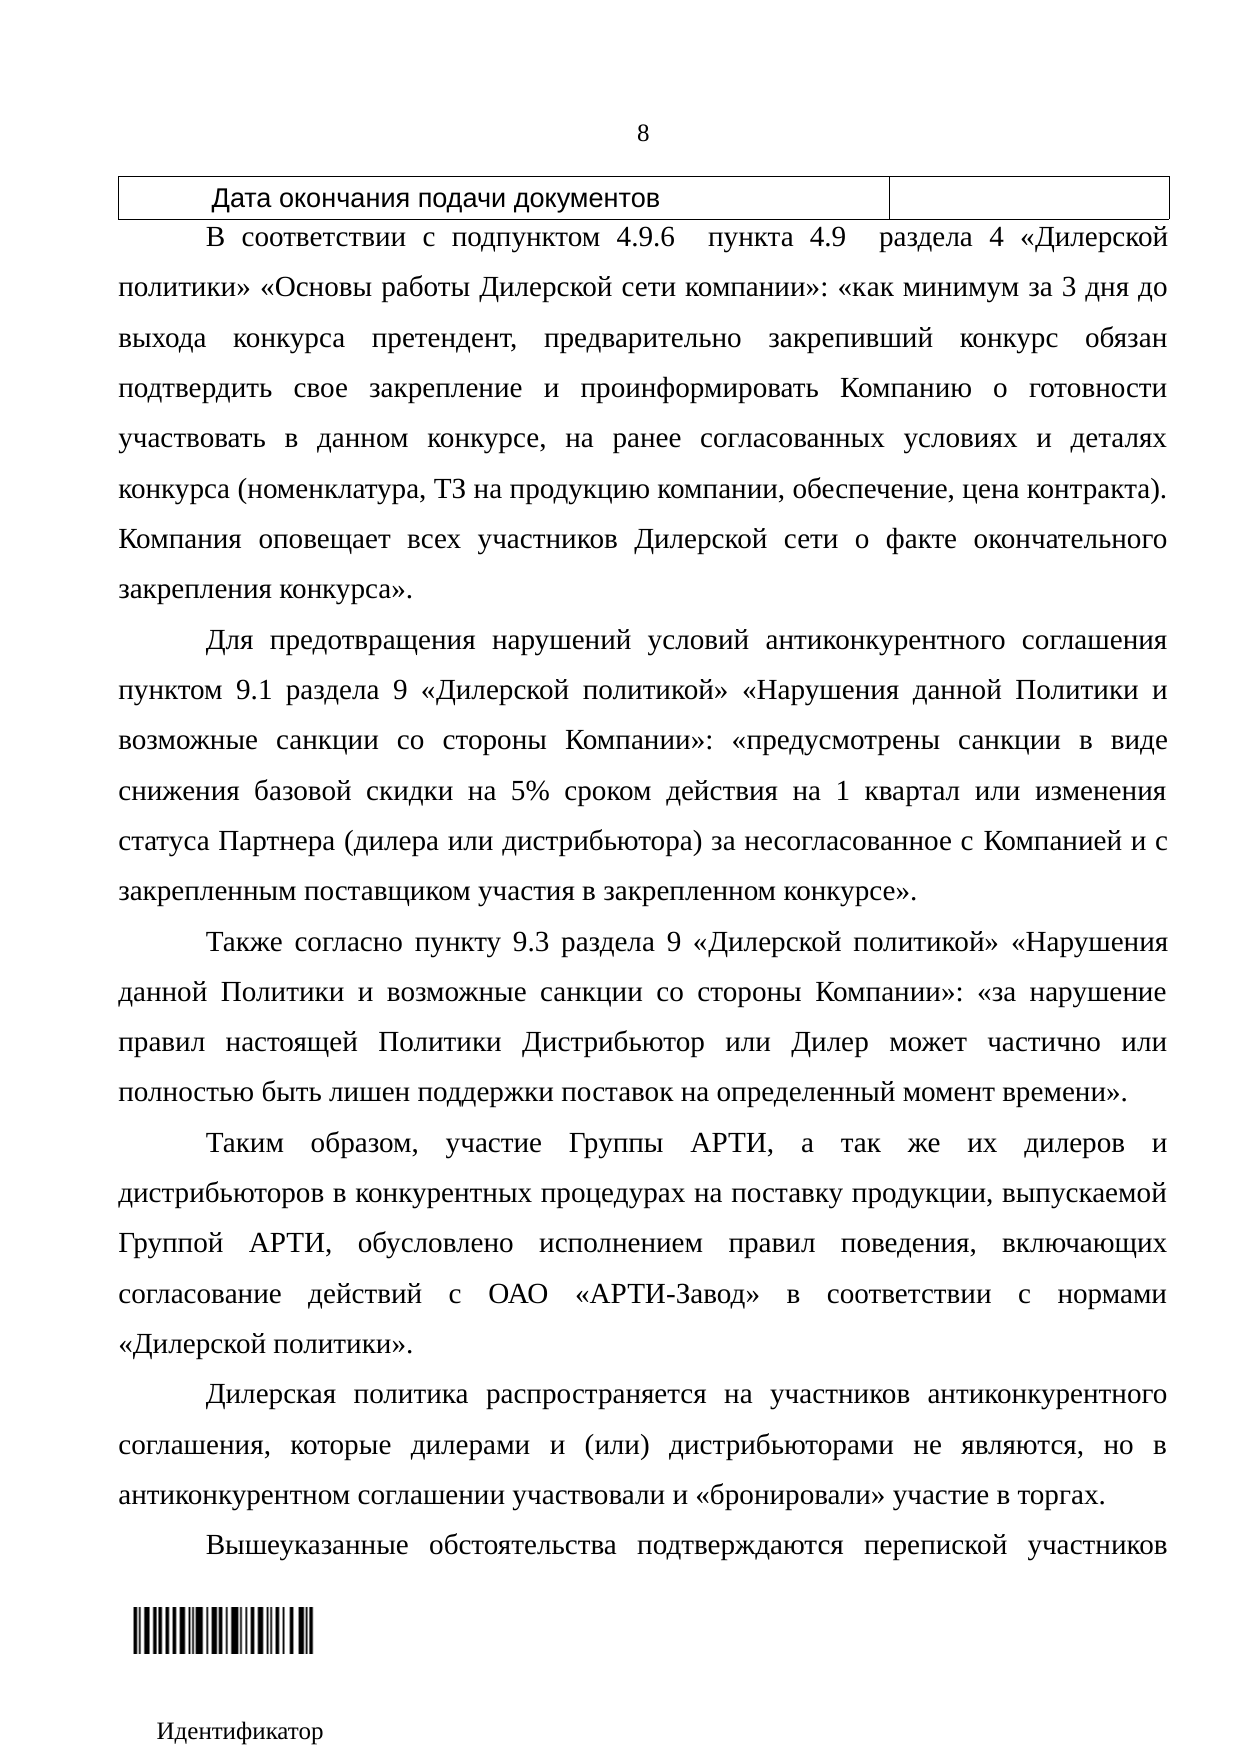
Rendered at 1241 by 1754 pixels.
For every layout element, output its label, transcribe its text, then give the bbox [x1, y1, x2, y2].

text Вышеуказанные обстоятельства подтверждаются перепиской участников [118, 1527, 1168, 1561]
text В соответствии с подпунктом 4.9.6 пункта 4.9 раздела 4 «Дилерской политики» «Основы работы Дилерской сети компании»: «как минимум за 3 дня до выхода конкурса претендент, предварительно закрепивший конкурс обязан подтвердить свое закрепление и проинформировать Компанию о готовности участвовать в данном конкурсе, на ранее согласованных условиях и деталях конкурса (номенклатура, ТЗ на продукцию компании, обеспечение, цена контракта). Компания оповещает всех участников Дилерской сети о факте окончательного закрепления конкурса». [118, 220, 1168, 605]
picture [118, 1607, 331, 1654]
text Для предотвращения нарушений условий антиконкурентного соглашения пунктом 9.1 раздела 9 «Дилерской политикой» «Нарушения данной Политики и возможные санкции со стороны Компании»: «предусмотрены санкции в виде снижения базовой скидки на 5% сроком действия на 1 квартал или изменения статуса Партнера (дилера или дистрибьютора) за несогласованное с Компанией и с закрепленным поставщиком участия в закрепленном конкурсе». [118, 622, 1168, 907]
table_cell Дата окончания подачи документов [119, 177, 889, 219]
text Дилерская политика распространяется на участников антиконкурентного соглашения, которые дилерами и (или) дистрибьюторами не являются, но в антиконкурентном соглашении участвовали и «бронировали» участие в торгах. [118, 1376, 1168, 1511]
text Также согласно пункту 9.3 раздела 9 «Дилерской политикой» «Нарушения данной Политики и возможные санкции со стороны Компании»: «за нарушение правил настоящей Политики Дистрибьютор или Дилер может частично или полностью быть лишен поддержки поставок на определенный момент времени». [118, 924, 1168, 1108]
table_cell [890, 177, 1169, 219]
text Таким образом, участие Группы АРТИ, а так же их дилеров и дистрибьюторов в конкурентных процедурах на поставку продукции, выпускаемой Группой АРТИ, обусловлено исполнением правил поведения, включающих согласование действий с ОАО «АРТИ-Завод» в соответствии с нормами «Дилерской политики». [118, 1125, 1168, 1360]
